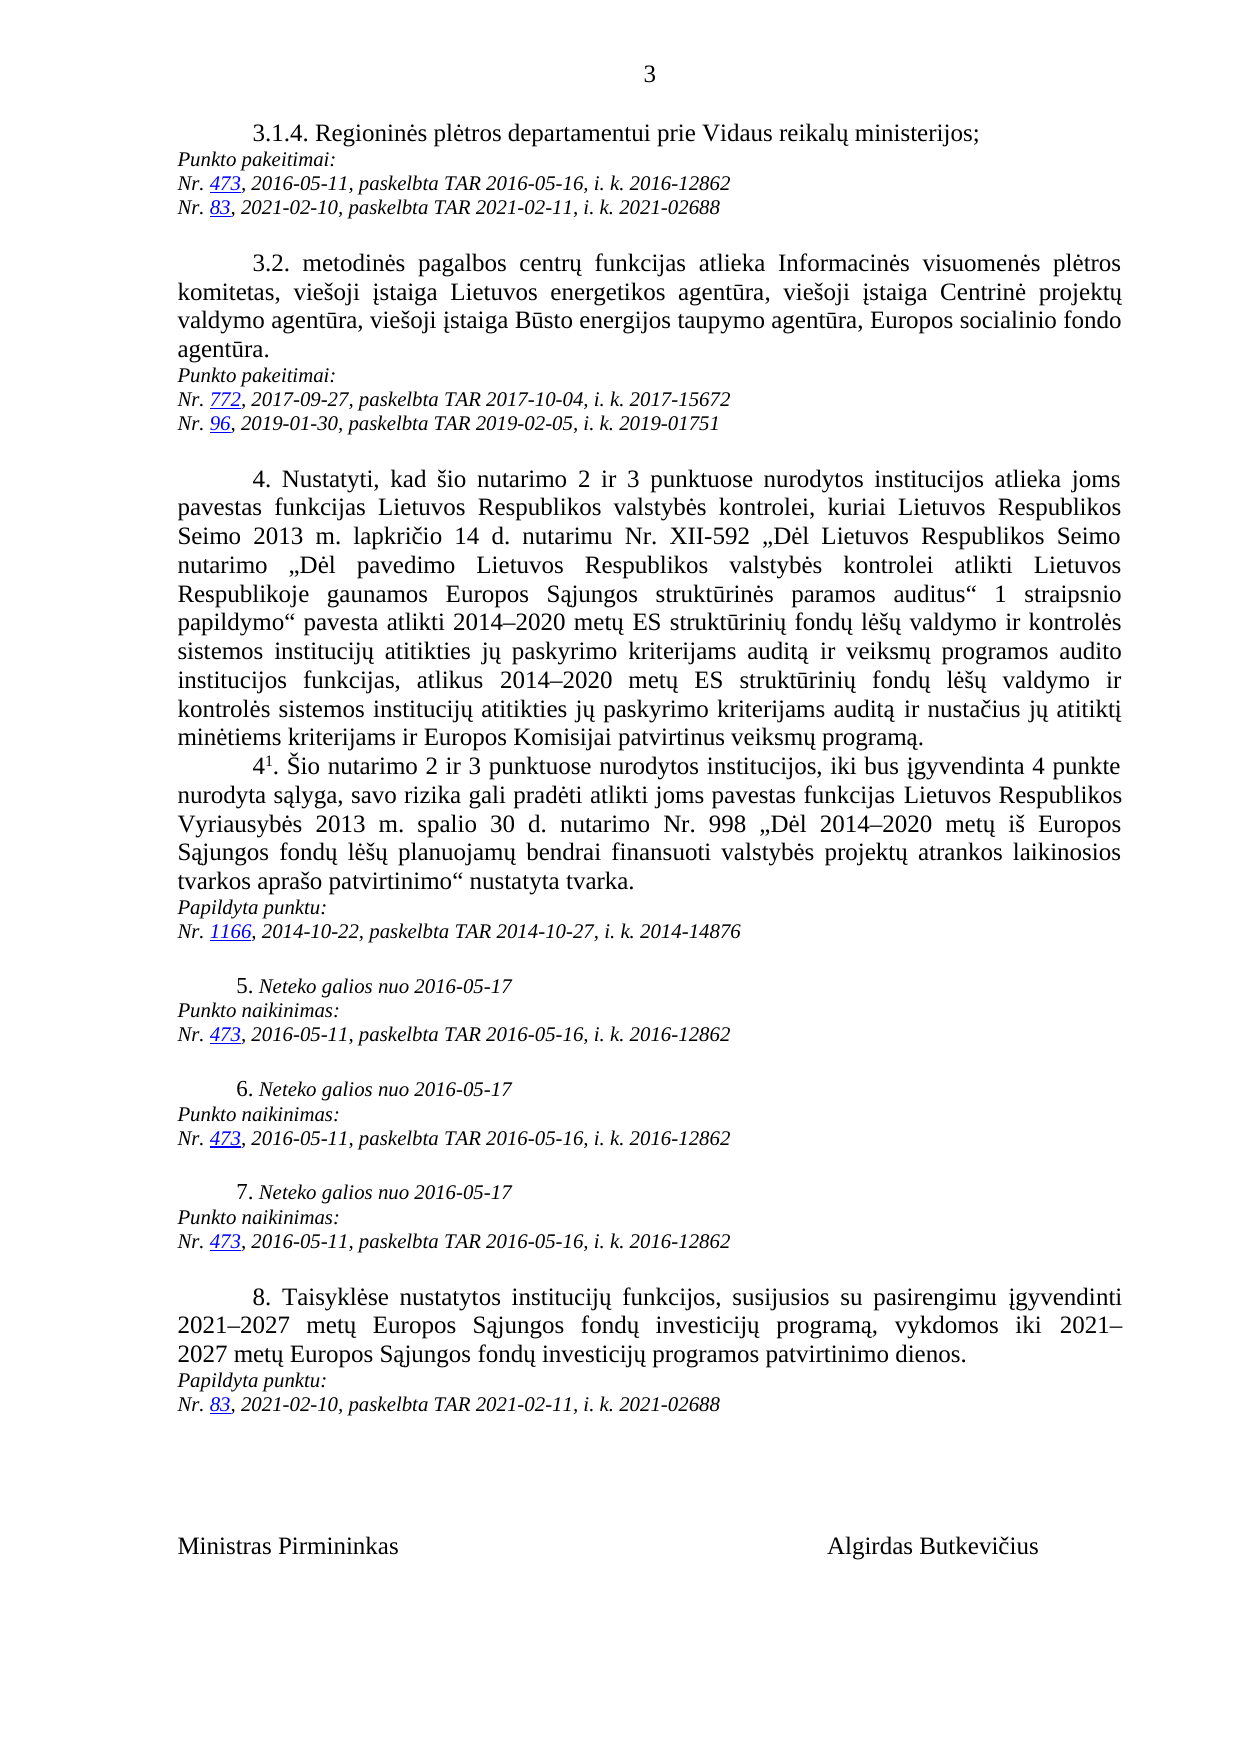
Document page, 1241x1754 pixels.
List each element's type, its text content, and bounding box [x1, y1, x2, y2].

text Punkto naikinimas: [177, 998, 1122, 1022]
text Nr. 83, 2021-02-10, paskelbta TAR 2021-02-11, i. k. 2021-02688 [177, 195, 1122, 219]
text 3.1.4. Regioninės plėtros departamentui prie Vidaus reikalų ministerijos; [177, 118, 1122, 147]
text Nr. 1166, 2014-10-22, paskelbta TAR 2014-10-27, i. k. 2014-14876 [177, 919, 1122, 943]
text Nr. 83, 2021-02-10, paskelbta TAR 2021-02-11, i. k. 2021-02688 [177, 1392, 1122, 1416]
text Nr. 473, 2016-05-11, paskelbta TAR 2016-05-16, i. k. 2016-12862 [177, 171, 1122, 195]
text 8. Taisyklėse nustatytos institucijų funkcijos, susijusios su pasirengimu įgyvendinti 2021–2027 metų Europos Sąjungos fondų investicijų programą, vykdomos iki 2021–2027 metų Europos Sąjungos fondų investicijų programos patvirtinimo dienos. [177, 1282, 1122, 1368]
text Punkto pakeitimai: [177, 147, 1122, 171]
text Nr. 473, 2016-05-11, paskelbta TAR 2016-05-16, i. k. 2016-12862 [177, 1126, 1122, 1149]
text Nr. 96, 2019-01-30, paskelbta TAR 2019-02-05, i. k. 2019-01751 [177, 411, 1122, 435]
text Nr. 473, 2016-05-11, paskelbta TAR 2016-05-16, i. k. 2016-12862 [177, 1022, 1122, 1046]
text 41. Šio nutarimo 2 ir 3 punktuose nurodytos institucijos, iki bus įgyvendinta 4 punkte nurodyta sąlyga, savo rizika gali pradėti atlikti joms pavestas funkcijas Lietuvos Respublikos Vyriausybės 2013 m. spalio 30 d. nutarimo Nr. 998 „Dėl 2014–2020 metų iš Europos Sąjungos fondų lėšų planuojamų bendrai finansuoti valstybės projektų atrankos laikinosios tvarkos aprašo patvirtinimo“ nustatyta tvarka. [177, 751, 1122, 895]
text 4. Nustatyti, kad šio nutarimo 2 ir 3 punktuose nurodytos institucijos atlieka joms pavestas funkcijas Lietuvos Respublikos valstybės kontrolei, kuriai Lietuvos Respublikos Seimo 2013 m. lapkričio 14 d. nutarimu Nr. XII-592 „Dėl Lietuvos Respublikos Seimo nutarimo „Dėl pavedimo Lietuvos Respublikos valstybės kontrolei atlikti Lietuvos Respublikoje gaunamos Europos Sąjungos struktūrinės paramos auditus“ 1 straipsnio papildymo“ pavesta atlikti 2014–2020 metų ES struktūrinių fondų lėšų valdymo ir kontrolės sistemos institucijų atitikties jų paskyrimo kriterijams auditą ir veiksmų programos audito institucijos funkcijas, atlikus 2014–2020 metų ES struktūrinių fondų lėšų valdymo ir kontrolės sistemos institucijų atitikties jų paskyrimo kriterijams auditą ir nustačius jų atitiktį minėtiems kriterijams ir Europos Komisijai patvirtinus veiksmų programą. [177, 464, 1122, 751]
text Punkto pakeitimai: [177, 363, 1122, 387]
text Punkto naikinimas: [177, 1205, 1122, 1229]
text 5. Neteko galios nuo 2016-05-17 [177, 972, 1122, 998]
text 6. Neteko galios nuo 2016-05-17 [177, 1075, 1122, 1101]
text Nr. 473, 2016-05-11, paskelbta TAR 2016-05-16, i. k. 2016-12862 [177, 1229, 1122, 1253]
text Nr. 772, 2017-09-27, paskelbta TAR 2017-10-04, i. k. 2017-15672 [177, 387, 1122, 411]
text Ministras Pirmininkas Algirdas Butkevičius [177, 1531, 1122, 1560]
text 7. Neteko galios nuo 2016-05-17 [177, 1178, 1122, 1205]
text Punkto naikinimas: [177, 1101, 1122, 1126]
text Papildyta punktu: [177, 895, 1122, 919]
text Papildyta punktu: [177, 1368, 1122, 1392]
text 3.2. metodinės pagalbos centrų funkcijas atlieka Informacinės visuomenės plėtros komitetas, viešoji įstaiga Lietuvos energetikos agentūra, viešoji įstaiga Centrinė projektų valdymo agentūra, viešoji įstaiga Būsto energijos taupymo agentūra, Europos socialinio fondo agentūra. [177, 248, 1122, 363]
